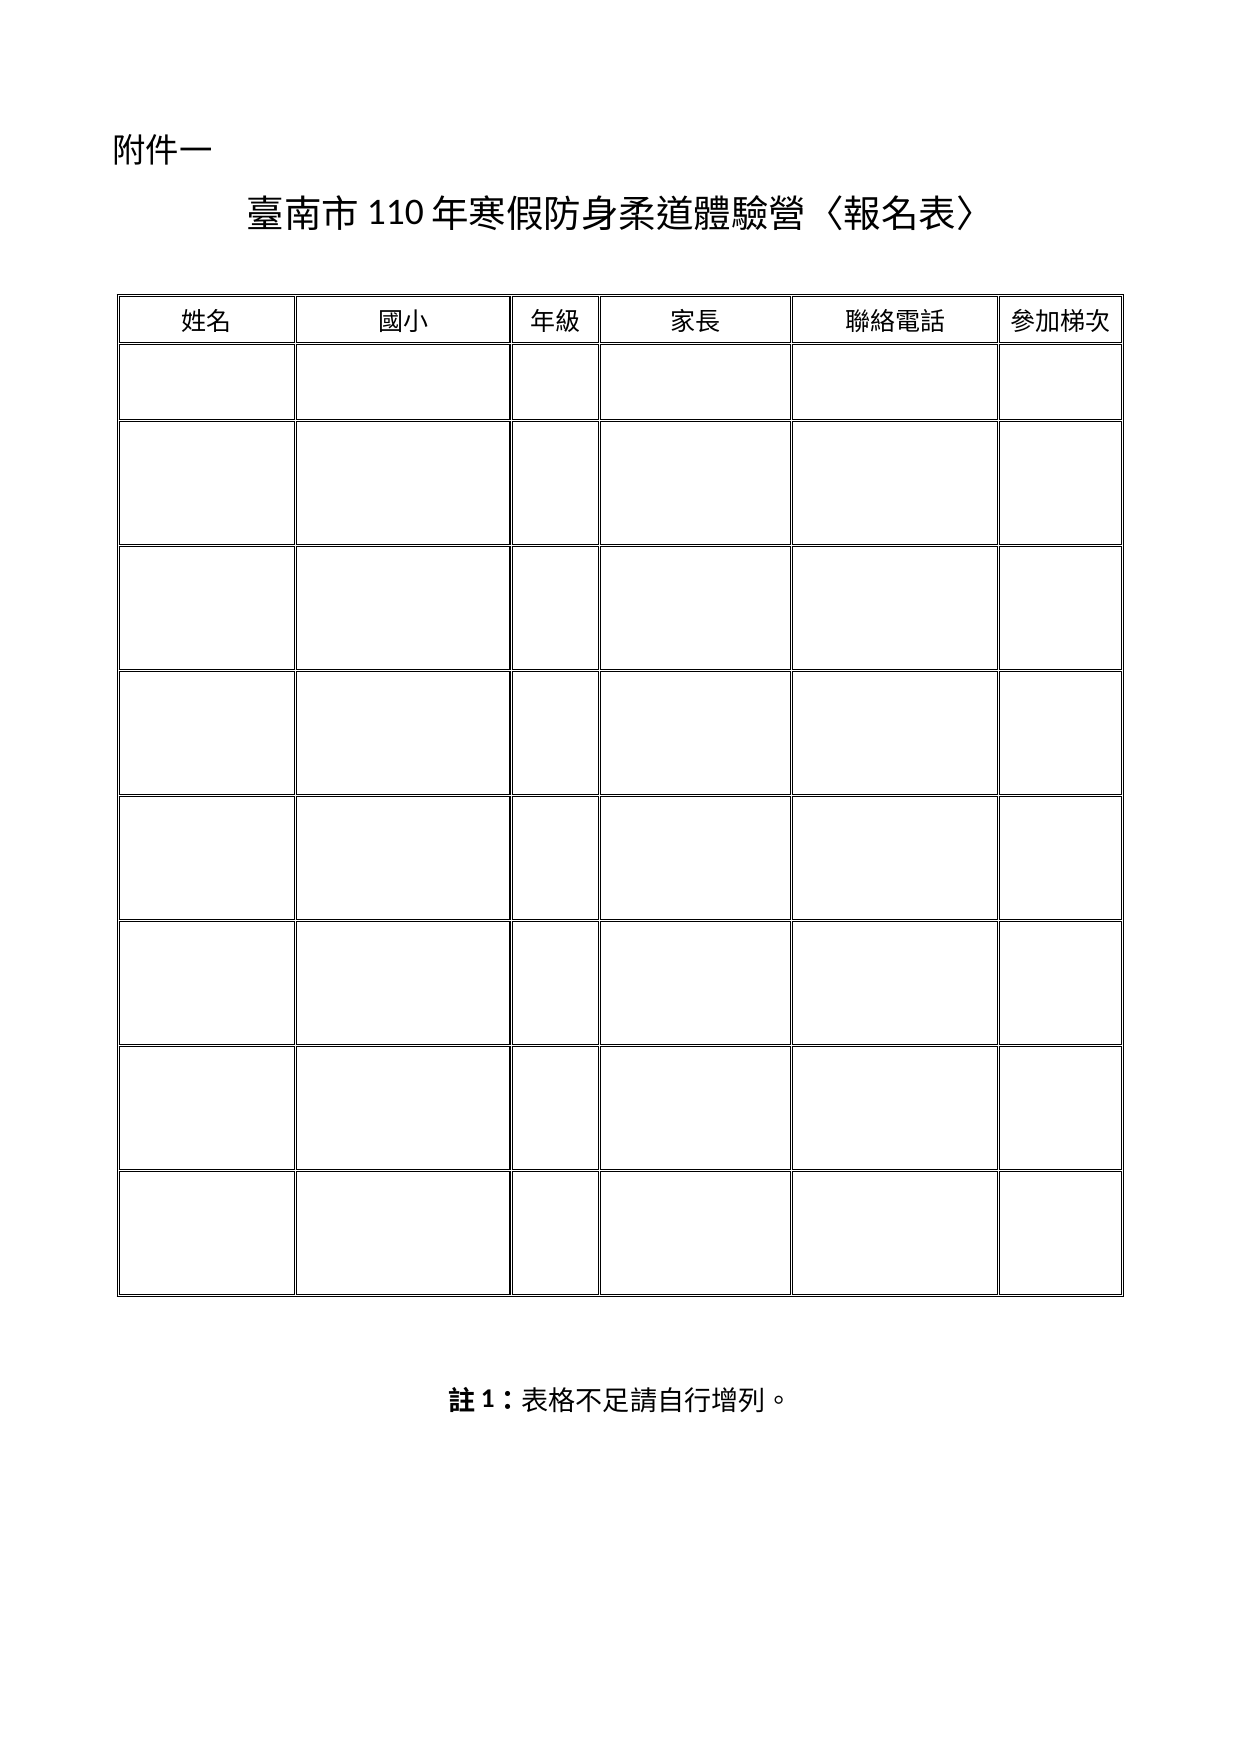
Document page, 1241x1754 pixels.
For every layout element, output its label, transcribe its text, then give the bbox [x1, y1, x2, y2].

table_cell [1000, 797, 1121, 919]
table_header 國小 [297, 297, 509, 342]
table_cell [1000, 1047, 1121, 1169]
table_cell [601, 1172, 790, 1294]
table_cell [513, 1047, 598, 1169]
table_cell [513, 922, 598, 1044]
table_cell [120, 345, 294, 419]
table_cell [601, 1047, 790, 1169]
table_cell [1000, 1172, 1121, 1294]
table_cell [297, 345, 509, 419]
table_header 參加梯次 [1000, 297, 1121, 342]
table_cell [793, 672, 997, 794]
table_cell [1000, 422, 1121, 544]
table_cell [793, 422, 997, 544]
table_cell [513, 797, 598, 919]
table_cell [601, 797, 790, 919]
table_cell [601, 345, 790, 419]
table_header 姓名 [120, 297, 294, 342]
table_cell [1000, 672, 1121, 794]
table_cell [601, 672, 790, 794]
table_cell [793, 1047, 997, 1169]
table_header 年級 [513, 297, 598, 342]
table_cell [120, 422, 294, 544]
table_cell [297, 672, 509, 794]
table_cell [297, 1047, 509, 1169]
text 附件一 [112, 107, 1128, 169]
text 註1：表格不足請自行增列。 [112, 1357, 1128, 1419]
table_header 家長 [601, 297, 790, 342]
table_cell [120, 672, 294, 794]
table_cell [297, 797, 509, 919]
table_cell [793, 797, 997, 919]
table_cell [297, 547, 509, 669]
table_cell [297, 1172, 509, 1294]
table_cell [513, 672, 598, 794]
table_cell [513, 547, 598, 669]
table_cell [793, 922, 997, 1044]
table_cell [297, 922, 509, 1044]
table_cell [513, 345, 598, 419]
table_cell [297, 422, 509, 544]
table_cell [793, 345, 997, 419]
table_cell [793, 547, 997, 669]
table_header 聯絡電話 [793, 297, 997, 342]
table_cell [1000, 922, 1121, 1044]
table_cell [120, 797, 294, 919]
table_cell [1000, 547, 1121, 669]
table_cell [513, 422, 598, 544]
table_cell [513, 1172, 598, 1294]
table_cell [793, 1172, 997, 1294]
table_cell [120, 1047, 294, 1169]
table_cell [120, 1172, 294, 1294]
table_cell [120, 922, 294, 1044]
table_cell [120, 547, 294, 669]
text 臺南市110年寒假防身柔道體驗營〈報名表〉 [112, 169, 1128, 232]
table_cell [601, 422, 790, 544]
table_cell [601, 922, 790, 1044]
table_cell [1000, 345, 1121, 419]
table_cell [601, 547, 790, 669]
